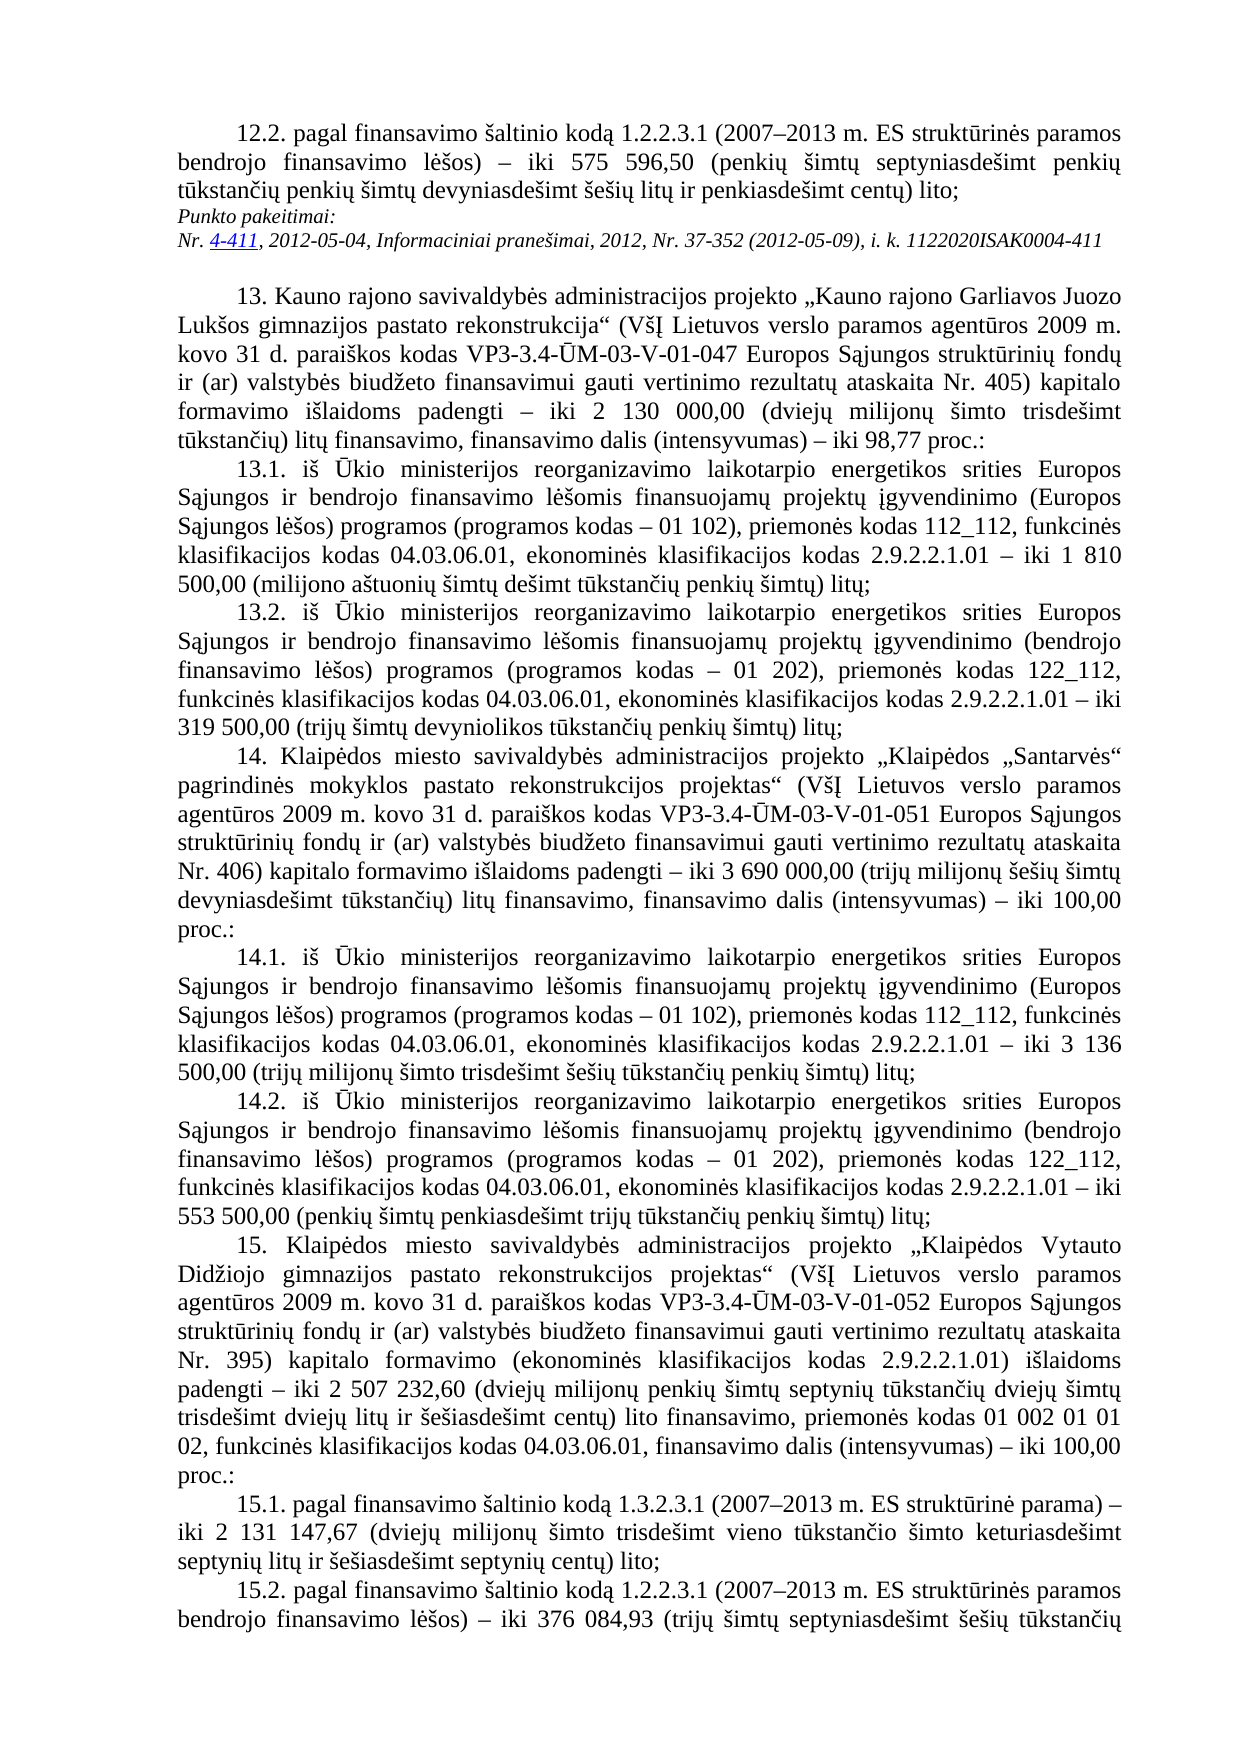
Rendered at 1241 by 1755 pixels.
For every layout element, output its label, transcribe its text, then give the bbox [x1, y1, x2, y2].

text 14.2. iš Ūkio ministerijos reorganizavimo laikotarpio energetikos srities Europos Sąjungos ir bendrojo finansavimo lėšomis finansuojamų projektų įgyvendinimo (bendrojo finansavimo lėšos) programos (programos kodas – 01 202), priemonės kodas 122_112, funkcinės klasifikacijos kodas 04.03.06.01, ekonominės klasifikacijos kodas 2.9.2.2.1.01 – iki 553 500,00 (penkių šimtų penkiasdešimt trijų tūkstančių penkių šimtų) litų; [177, 1086, 1122, 1230]
text 13.2. iš Ūkio ministerijos reorganizavimo laikotarpio energetikos srities Europos Sąjungos ir bendrojo finansavimo lėšomis finansuojamų projektų įgyvendinimo (bendrojo finansavimo lėšos) programos (programos kodas – 01 202), priemonės kodas 122_112, funkcinės klasifikacijos kodas 04.03.06.01, ekonominės klasifikacijos kodas 2.9.2.2.1.01 – iki 319 500,00 (trijų šimtų devyniolikos tūkstančių penkių šimtų) litų; [177, 597, 1122, 741]
text Nr. 4-411, 2012-05-04, Informaciniai pranešimai, 2012, Nr. 37-352 (2012-05-09), i. k. 1122020ISAK0004-411 [177, 228, 1122, 252]
text 15. Klaipėdos miesto savivaldybės administracijos projekto „Klaipėdos Vytauto Didžiojo gimnazijos pastato rekonstrukcijos projektas“ (VšĮ Lietuvos verslo paramos agentūros 2009 m. kovo 31 d. paraiškos kodas VP3-3.4-ŪM-03-V-01-052 Europos Sąjungos struktūrinių fondų ir (ar) valstybės biudžeto finansavimui gauti vertinimo rezultatų ataskaita Nr. 395) kapitalo formavimo (ekonominės klasifikacijos kodas 2.9.2.2.1.01) išlaidoms padengti – iki 2 507 232,60 (dviejų milijonų penkių šimtų septynių tūkstančių dviejų šimtų trisdešimt dviejų litų ir šešiasdešimt centų) lito finansavimo, priemonės kodas 01 002 01 01 02, funkcinės klasifikacijos kodas 04.03.06.01, finansavimo dalis (intensyvumas) – iki 100,00 proc.: [177, 1230, 1122, 1489]
text 14. Klaipėdos miesto savivaldybės administracijos projekto „Klaipėdos „Santarvės“ pagrindinės mokyklos pastato rekonstrukcijos projektas“ (VšĮ Lietuvos verslo paramos agentūros 2009 m. kovo 31 d. paraiškos kodas VP3-3.4-ŪM-03-V-01-051 Europos Sąjungos struktūrinių fondų ir (ar) valstybės biudžeto finansavimui gauti vertinimo rezultatų ataskaita Nr. 406) kapitalo formavimo išlaidoms padengti – iki 3 690 000,00 (trijų milijonų šešių šimtų devyniasdešimt tūkstančių) litų finansavimo, finansavimo dalis (intensyvumas) – iki 100,00 proc.: [177, 741, 1122, 942]
text Punkto pakeitimai: [177, 204, 1122, 228]
text 15.1. pagal finansavimo šaltinio kodą 1.3.2.3.1 (2007–2013 m. ES struktūrinė parama) – iki 2 131 147,67 (dviejų milijonų šimto trisdešimt vieno tūkstančio šimto keturiasdešimt septynių litų ir šešiasdešimt septynių centų) lito; [177, 1489, 1122, 1575]
text 15.2. pagal finansavimo šaltinio kodą 1.2.2.3.1 (2007–2013 m. ES struktūrinės paramos bendrojo finansavimo lėšos) – iki 376 084,93 (trijų šimtų septyniasdešimt šešių tūkstančių [177, 1575, 1122, 1632]
text 13.1. iš Ūkio ministerijos reorganizavimo laikotarpio energetikos srities Europos Sąjungos ir bendrojo finansavimo lėšomis finansuojamų projektų įgyvendinimo (Europos Sąjungos lėšos) programos (programos kodas – 01 102), priemonės kodas 112_112, funkcinės klasifikacijos kodas 04.03.06.01, ekonominės klasifikacijos kodas 2.9.2.2.1.01 – iki 1 810 500,00 (milijono aštuonių šimtų dešimt tūkstančių penkių šimtų) litų; [177, 454, 1122, 597]
text 14.1. iš Ūkio ministerijos reorganizavimo laikotarpio energetikos srities Europos Sąjungos ir bendrojo finansavimo lėšomis finansuojamų projektų įgyvendinimo (Europos Sąjungos lėšos) programos (programos kodas – 01 102), priemonės kodas 112_112, funkcinės klasifikacijos kodas 04.03.06.01, ekonominės klasifikacijos kodas 2.9.2.2.1.01 – iki 3 136 500,00 (trijų milijonų šimto trisdešimt šešių tūkstančių penkių šimtų) litų; [177, 942, 1122, 1086]
text 13. Kauno rajono savivaldybės administracijos projekto „Kauno rajono Garliavos Juozo Lukšos gimnazijos pastato rekonstrukcija“ (VšĮ Lietuvos verslo paramos agentūros 2009 m. kovo 31 d. paraiškos kodas VP3-3.4-ŪM-03-V-01-047 Europos Sąjungos struktūrinių fondų ir (ar) valstybės biudžeto finansavimui gauti vertinimo rezultatų ataskaita Nr. 405) kapitalo formavimo išlaidoms padengti – iki 2 130 000,00 (dviejų milijonų šimto trisdešimt tūkstančių) litų finansavimo, finansavimo dalis (intensyvumas) – iki 98,77 proc.: [177, 281, 1122, 454]
text 12.2. pagal finansavimo šaltinio kodą 1.2.2.3.1 (2007–2013 m. ES struktūrinės paramos bendrojo finansavimo lėšos) – iki 575 596,50 (penkių šimtų septyniasdešimt penkių tūkstančių penkių šimtų devyniasdešimt šešių litų ir penkiasdešimt centų) lito; [177, 118, 1122, 204]
